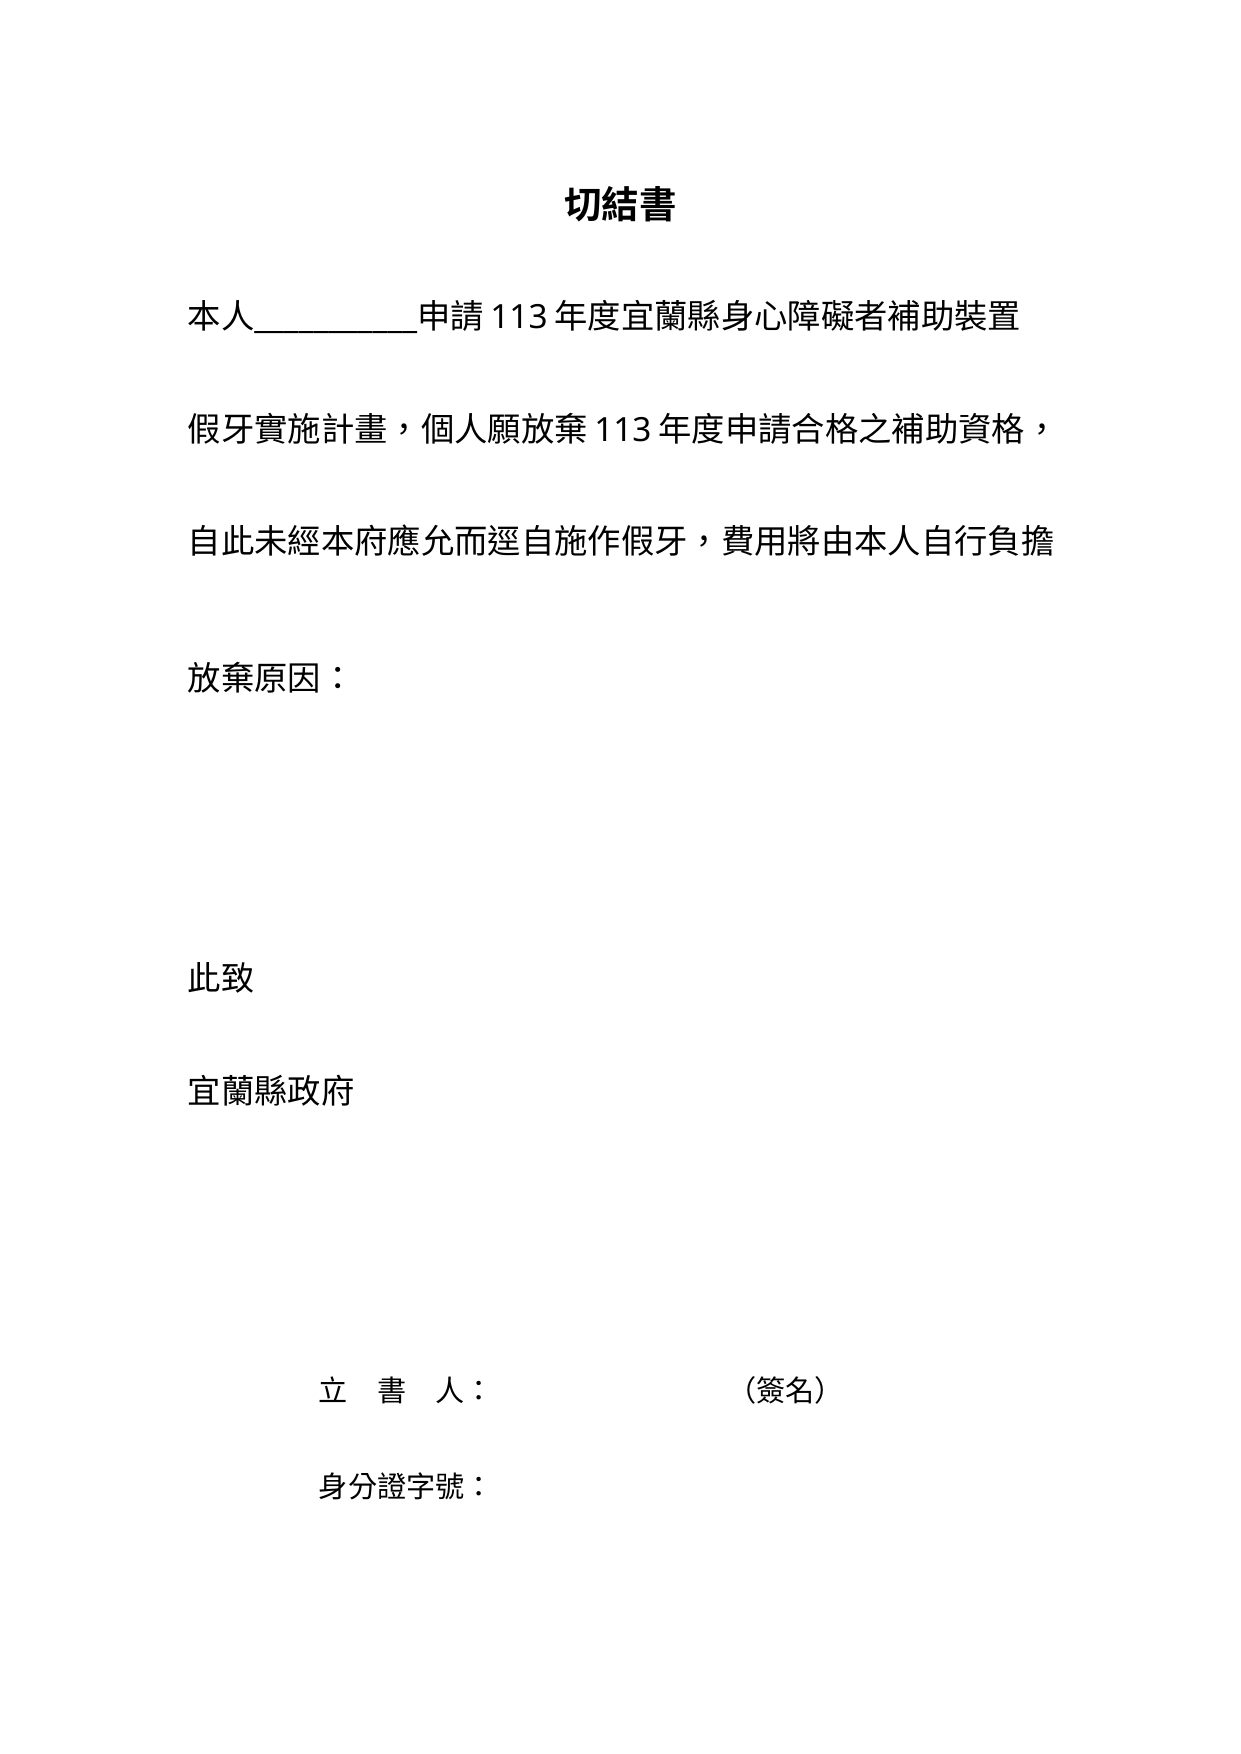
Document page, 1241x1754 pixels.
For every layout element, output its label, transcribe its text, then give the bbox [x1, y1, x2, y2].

text 身分證字號： [187, 1447, 1053, 1522]
text 立○書○人： （簽名） [187, 1351, 1053, 1426]
text 放棄原因： [187, 638, 1053, 713]
text 此致 [187, 938, 1053, 1013]
text 宜蘭縣政府 [187, 1051, 1053, 1126]
text 切結書 [187, 164, 1053, 239]
text 本人___________申請113年度宜蘭縣身心障礙者補助裝置假牙實施計畫，個人願放棄113年度申請合格之補助資格，自此未經本府應允而逕自施作假牙，費用將由本人自行負擔。 [187, 277, 1053, 577]
